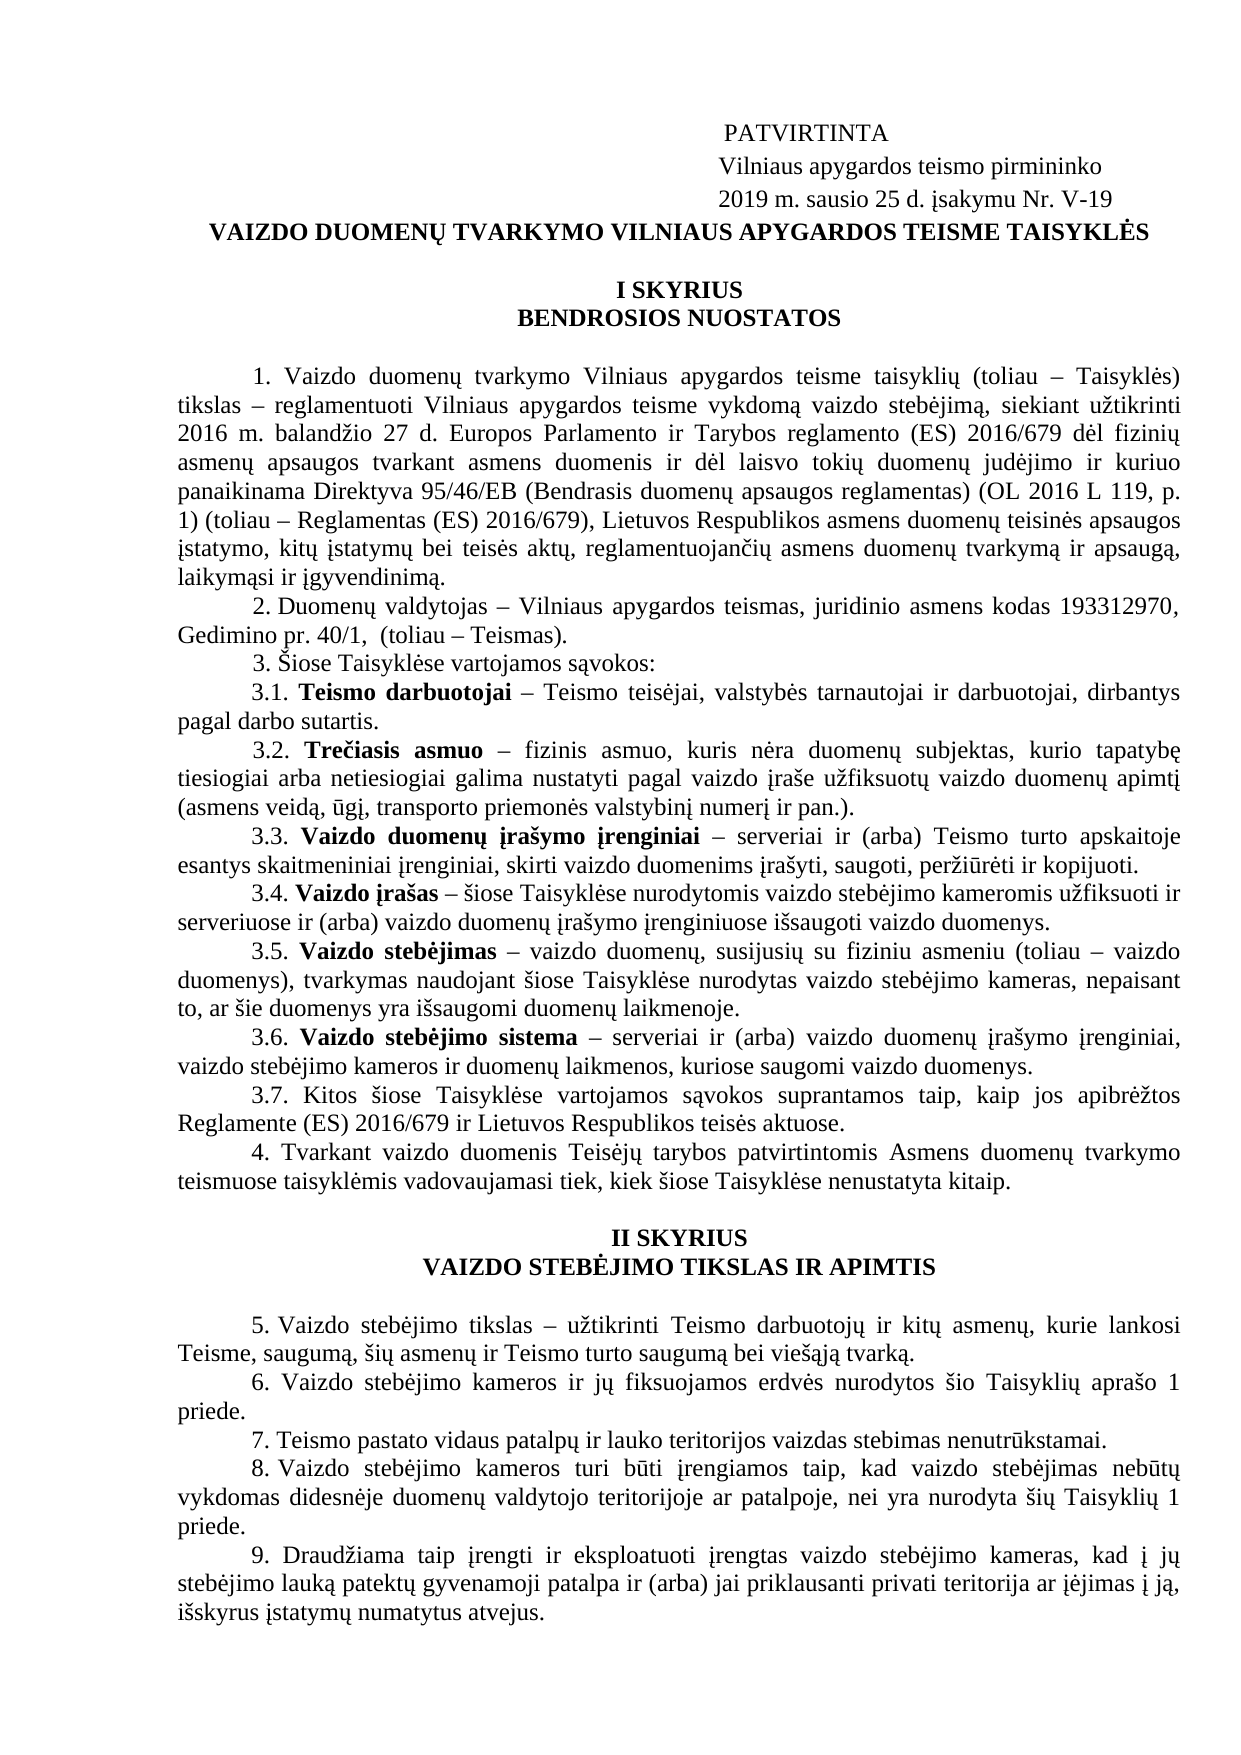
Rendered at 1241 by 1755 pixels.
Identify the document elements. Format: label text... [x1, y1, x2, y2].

text 4. Tvarkant vaizdo duomenis Teisėjų tarybos patvirtintomis Asmens duomenų tvarkymo teismuose taisyklėmis vadovaujamasi tiek, kiek šiose Taisyklėse nenustatyta kitaip. [177, 1137, 1181, 1195]
text 3.1. Teismo darbuotojai – Teismo teisėjai, valstybės tarnautojai ir darbuotojai, dirbantys pagal darbo sutartis. [177, 677, 1181, 735]
text 5. Vaizdo stebėjimo tikslas – užtikrinti Teismo darbuotojų ir kitų asmenų, kurie lankosi Teisme, saugumą, šių asmenų ir Teismo turto saugumą bei viešąją tvarką. [177, 1310, 1181, 1367]
text 3.4. Vaizdo įrašas – šiose Taisyklėse nurodytomis vaizdo stebėjimo kameromis užfiksuoti ir serveriuose ir (arba) vaizdo duomenų įrašymo įrenginiuose išsaugoti vaizdo duomenys. [177, 878, 1181, 936]
text Vilniaus apygardos teismo pirmininko [718, 151, 1181, 180]
text 8. Vaizdo stebėjimo kameros turi būti įrengiamos taip, kad vaizdo stebėjimas nebūtų vykdomas didesnėje duomenų valdytojo teritorijoje ar patalpoje, nei yra nurodyta šių Taisyklių 1 priede. [177, 1453, 1181, 1540]
text 7. Teismo pastato vidaus patalpų ir lauko teritorijos vaizdas stebimas nenutrūkstamai. [177, 1425, 1181, 1453]
text II SKYRIUS [177, 1223, 1181, 1252]
text 1. Vaizdo duomenų tvarkymo Vilniaus apygardos teisme taisyklių (toliau – Taisyklės) tikslas – reglamentuoti Vilniaus apygardos teisme vykdomą vaizdo stebėjimą, siekiant užtikrinti 2016 m. balandžio 27 d. Europos Parlamento ir Tarybos reglamento (ES) 2016/679 dėl fizinių asmenų apsaugos tvarkant asmens duomenis ir dėl laisvo tokių duomenų judėjimo ir kuriuo panaikinama Direktyva 95/46/EB (Bendrasis duomenų apsaugos reglamentas) (OL 2016 L 119, p. 1) (toliau – Reglamentas (ES) 2016/679), Lietuvos Respublikos asmens duomenų teisinės apsaugos įstatymo, kitų įstatymų bei teisės aktų, reglamentuojančių asmens duomenų tvarkymą ir apsaugą, laikymąsi ir įgyvendinimą. [177, 361, 1181, 591]
text 2019 m. sausio 25 d. įsakymu Nr. V-19 [718, 184, 1181, 213]
text 3.5. Vaizdo stebėjimas – vaizdo duomenų, susijusių su fiziniu asmeniu (toliau – vaizdo duomenys), tvarkymas naudojant šiose Taisyklėse nurodytas vaizdo stebėjimo kameras, nepaisant to, ar šie duomenys yra išsaugomi duomenų laikmenoje. [177, 936, 1181, 1022]
text 3. Šiose Taisyklėse vartojamos sąvokos: [177, 648, 1181, 677]
text I SKYRIUS [177, 275, 1181, 303]
text 3.6. Vaizdo stebėjimo sistema – serveriai ir (arba) vaizdo duomenų įrašymo įrenginiai, vaizdo stebėjimo kameros ir duomenų laikmenos, kuriose saugomi vaizdo duomenys. [177, 1022, 1181, 1080]
text BENDROSIOS NUOSTATOS [177, 303, 1181, 332]
text 3.7. Kitos šiose Taisyklėse vartojamos sąvokos suprantamos taip, kaip jos apibrėžtos Reglamente (ES) 2016/679 ir Lietuvos Respublikos teisės aktuose. [177, 1080, 1181, 1137]
text PATVIRTINTA [723, 118, 1181, 147]
text 6. Vaizdo stebėjimo kameros ir jų fiksuojamos erdvės nurodytos šio Taisyklių aprašo 1 priede. [177, 1367, 1181, 1425]
text 3.2. Trečiasis asmuo – fizinis asmuo, kuris nėra duomenų subjektas, kurio tapatybę tiesiogiai arba netiesiogiai galima nustatyti pagal vaizdo įraše užfiksuotų vaizdo duomenų apimtį (asmens veidą, ūgį, transporto priemonės valstybinį numerį ir pan.). [177, 735, 1181, 821]
text VAIZDO DUOMENŲ TVARKYMO VILNIAUS APYGARDOS TEISME TAISYKLĖS [177, 217, 1181, 246]
text VAIZDO STEBĖJIMO TIKSLAS IR APIMTIS [177, 1252, 1181, 1281]
text 9. Draudžiama taip įrengti ir eksploatuoti įrengtas vaizdo stebėjimo kameras, kad į jų stebėjimo lauką patektų gyvenamoji patalpa ir (arba) jai priklausanti privati teritorija ar įėjimas į ją, išskyrus įstatymų numatytus atvejus. [177, 1540, 1181, 1626]
text 3.3. Vaizdo duomenų įrašymo įrenginiai – serveriai ir (arba) Teismo turto apskaitoje esantys skaitmeniniai įrenginiai, skirti vaizdo duomenims įrašyti, saugoti, peržiūrėti ir kopijuoti. [177, 821, 1181, 878]
text 2. Duomenų valdytojas – Vilniaus apygardos teismas, juridinio asmens kodas 193312970, Gedimino pr. 40/1, (toliau – Teismas). [177, 591, 1181, 648]
